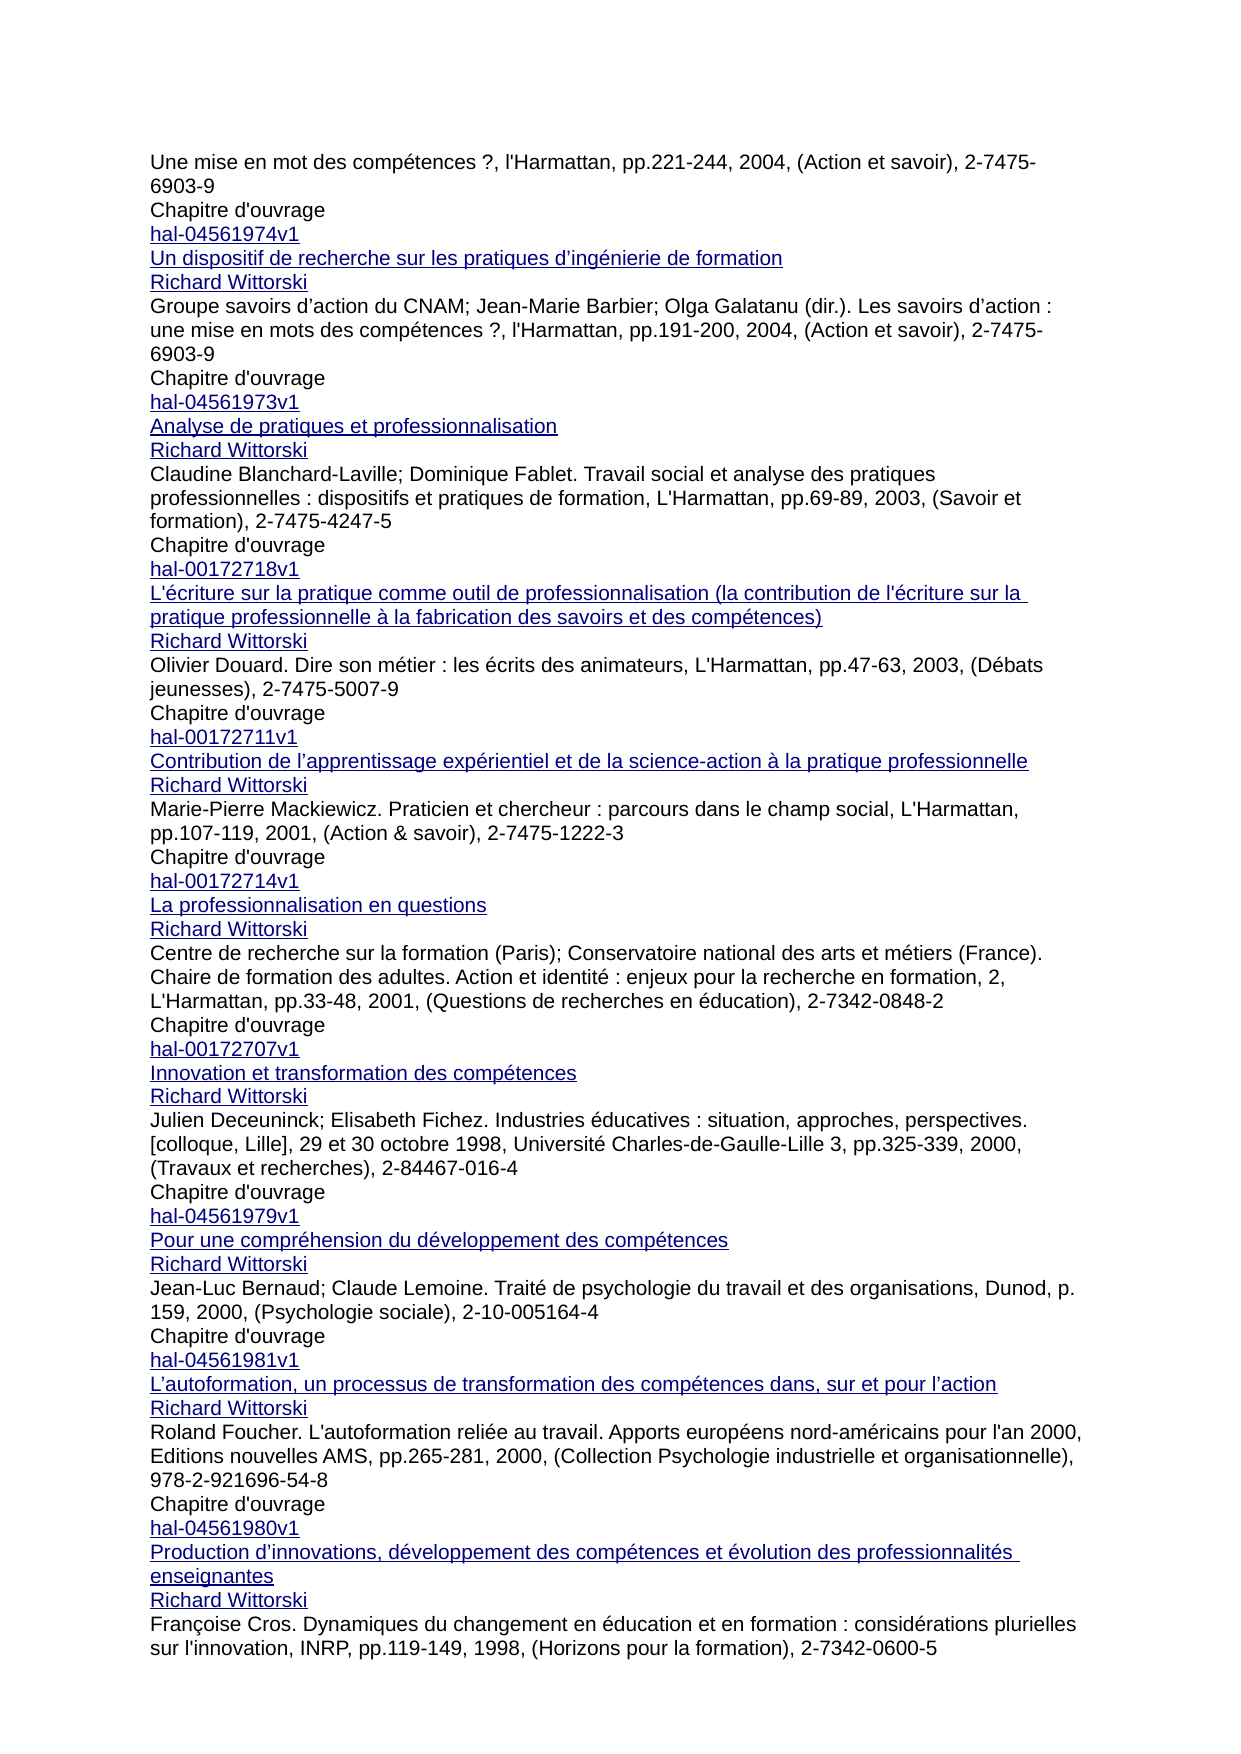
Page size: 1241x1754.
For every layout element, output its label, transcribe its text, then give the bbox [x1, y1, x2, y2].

table_cell Production d’innovations, développement des compétences et évolution des professionnalités enseignantes Richard Wittorski Françoise Cros. Dynamiques du changement en éducation et en formation : considérations plurielles sur l'innovation, INRP, pp.119-149, 1998, (Horizons pour la formation), 2-7342-0600-5 [150, 1540, 1090, 1659]
table_cell L’autoformation, un processus de transformation des compétences dans, sur et pour l’action Richard Wittorski Roland Foucher. L'autoformation reliée au travail. Apports européens nord-américains pour l'an 2000, Editions nouvelles AMS, pp.265-281, 2000, (Collection Psychologie industrielle et organisationnelle), 978-2-921696-54-8 Chapitre d'ouvrage hal-04561980v1 [150, 1372, 1090, 1539]
table_cell Un dispositif de recherche sur les pratiques d’ingénierie de formation Richard Wittorski Groupe savoirs d’action du CNAM; Jean-Marie Barbier; Olga Galatanu (dir.). Les savoirs d’action : une mise en mots des compétences ?, l'Harmattan, pp.191-200, 2004, (Action et savoir), 2-7475-6903-9 Chapitre d'ouvrage hal-04561973v1 [150, 246, 1090, 413]
table_cell L'écriture sur la pratique comme outil de professionnalisation (la contribution de l'écriture sur la pratique professionnelle à la fabrication des savoirs et des compétences) Richard Wittorski Olivier Douard. Dire son métier : les écrits des animateurs, L'Harmattan, pp.47-63, 2003, (Débats jeunesses), 2-7475-5007-9 Chapitre d'ouvrage hal-00172711v1 [150, 581, 1090, 749]
table_cell Contribution de l’apprentissage expérientiel et de la science-action à la pratique professionnelle Richard Wittorski Marie-Pierre Mackiewicz. Praticien et chercheur : parcours dans le champ social, L'Harmattan, pp.107-119, 2001, (Action & savoir), 2-7475-1222-3 Chapitre d'ouvrage hal-00172714v1 [150, 749, 1090, 893]
table_cell Analyse de pratiques et professionnalisation Richard Wittorski Claudine Blanchard-Laville; Dominique Fablet. Travail social et analyse des pratiques professionnelles : dispositifs et pratiques de formation, L'Harmattan, pp.69-89, 2003, (Savoir et formation), 2-7475-4247-5 Chapitre d'ouvrage hal-00172718v1 [150, 414, 1090, 581]
table_cell Innovation et transformation des compétences Richard Wittorski Julien Deceuninck; Elisabeth Fichez. Industries éducatives : situation, approches, perspectives.[colloque, Lille], 29 et 30 octobre 1998, Université Charles-de-Gaulle-Lille 3, pp.325-339, 2000, (Travaux et recherches), 2-84467-016-4 Chapitre d'ouvrage hal-04561979v1 [150, 1060, 1090, 1228]
table_cell La professionnalisation en questions Richard Wittorski Centre de recherche sur la formation (Paris); Conservatoire national des arts et métiers (France). Chaire de formation des adultes. Action et identité : enjeux pour la recherche en formation, 2, L'Harmattan, pp.33-48, 2001, (Questions de recherches en éducation), 2-7342-0848-2 Chapitre d'ouvrage hal-00172707v1 [150, 893, 1090, 1060]
table_cell Pour une compréhension du développement des compétences Richard Wittorski Jean-Luc Bernaud; Claude Lemoine. Traité de psychologie du travail et des organisations, Dunod, p. 159, 2000, (Psychologie sociale), 2-10-005164-4 Chapitre d'ouvrage hal-04561981v1 [150, 1228, 1090, 1372]
table_cell Savoirs d’action et activités de référence Paul Orly,Richard Wittorski Groupe savoirs d’action du CNAM; Jean-Marie Barbier; Olga Galatanu (dir.). Les savoirs d’action. Une mise en mot des compétences ?, l'Harmattan, pp.221-244, 2004, (Action et savoir), 2-7475-6903-9 Chapitre d'ouvrage hal-04561974v1 [150, 150, 1090, 246]
